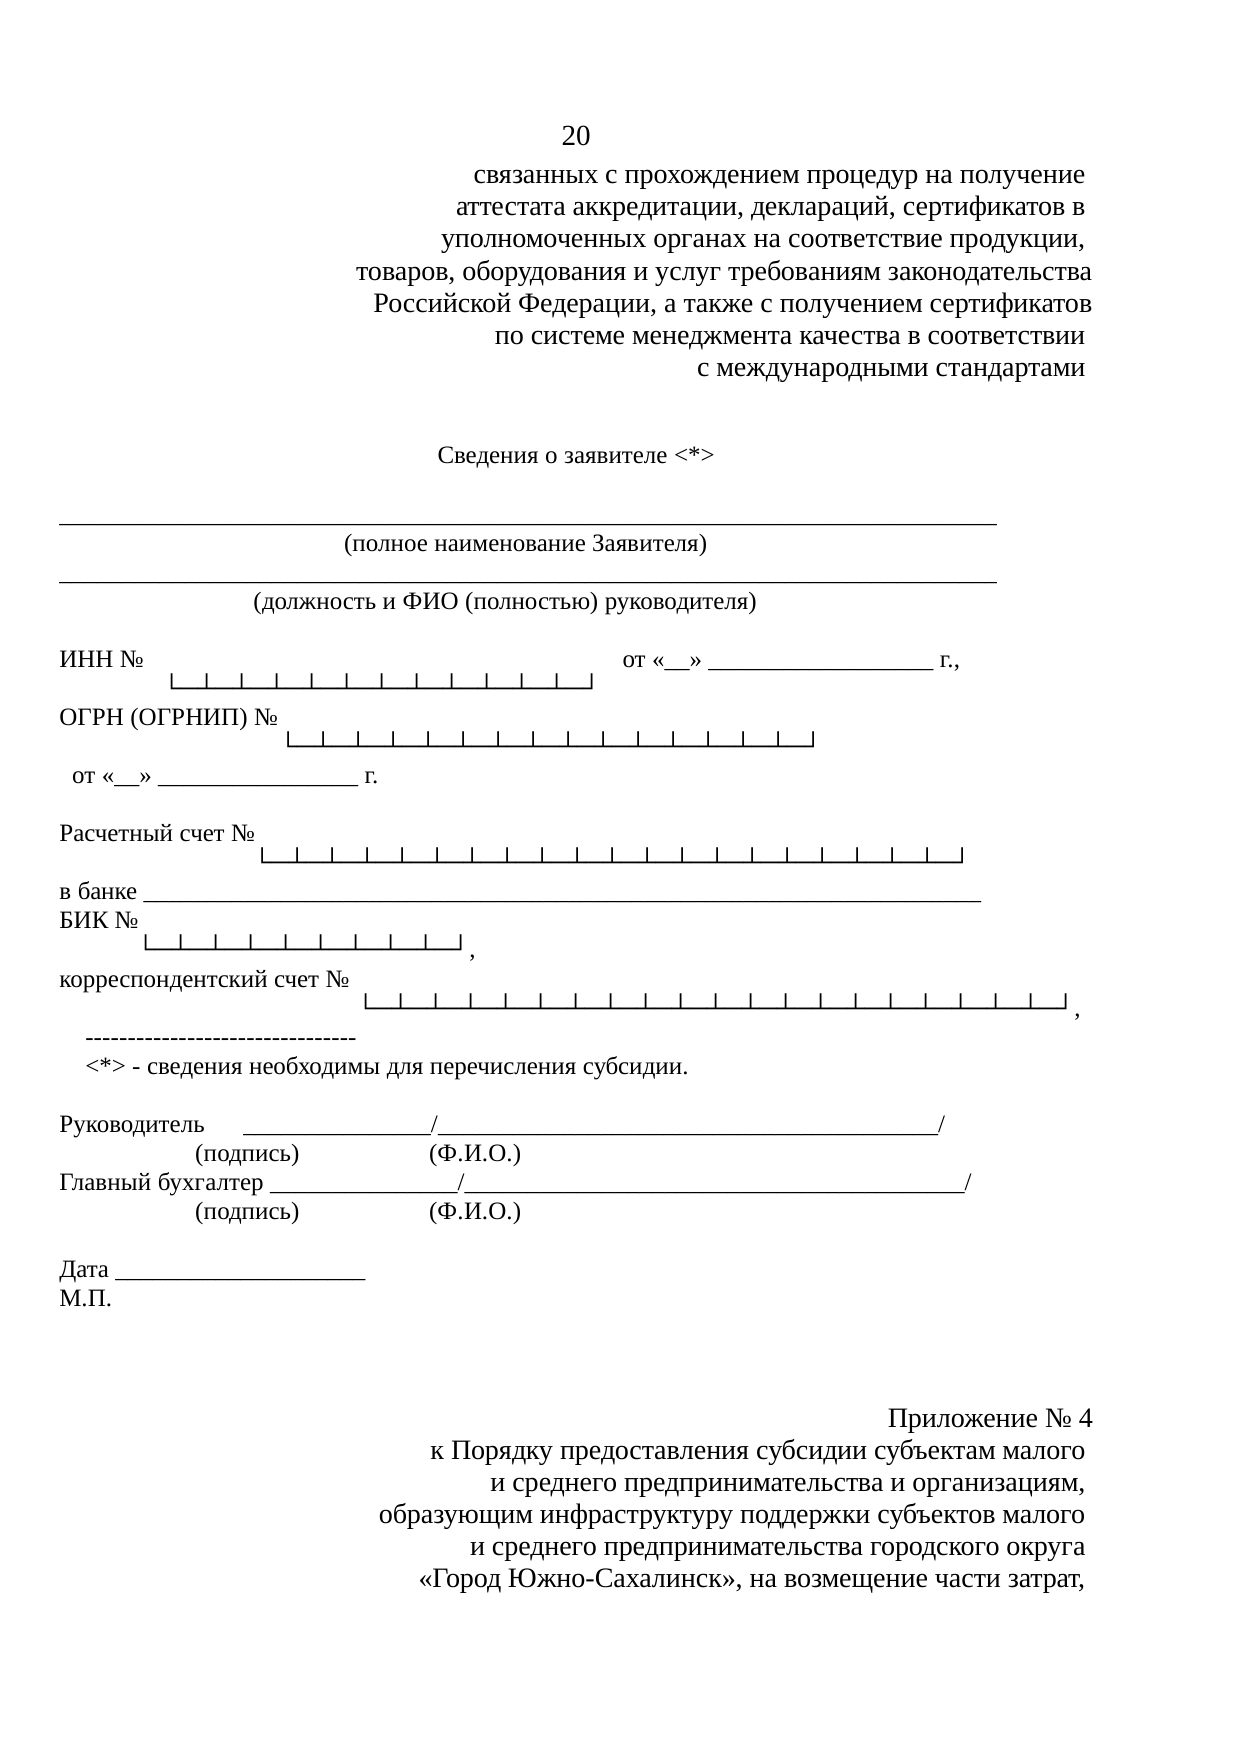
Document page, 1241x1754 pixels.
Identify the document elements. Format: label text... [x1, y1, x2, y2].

text «Город Южно-Сахалинск», на возмещение части затрат, [59, 1562, 1093, 1594]
text (полное наименование Заявителя) [59, 527, 1093, 557]
text <*> - сведения необходимы для перечисления субсидии. [59, 1051, 1093, 1080]
text в банке ___________________________________________________________________ [59, 876, 1093, 905]
text уполномоченных органах на соответствие продукции, [59, 222, 1093, 254]
text ИНН № от «__» __________________ г., [59, 644, 1093, 673]
text (подпись) (Ф.И.О.) [59, 1138, 1093, 1167]
text └─┴─┴─┴─┴─┴─┴─┴─┴─┘, [59, 934, 1093, 963]
text БИК № [59, 905, 1093, 934]
text Главный бухгалтер _______________/________________________________________/ [59, 1167, 1093, 1196]
text └─┴─┴─┴─┴─┴─┴─┴─┴─┴─┴─┴─┴─┴─┴─┴─┴─┴─┴─┴─┘, [59, 992, 1093, 1022]
text (должность и ФИО (полностью) руководителя) [59, 586, 1093, 615]
text связанных с прохождением процедур на получение [59, 158, 1093, 190]
text и среднего предпринимательства и организациям, [59, 1466, 1093, 1498]
text корреспондентский счет № [59, 963, 1093, 992]
text └─┴─┴─┴─┴─┴─┴─┴─┴─┴─┴─┴─┴─┴─┴─┘ [59, 731, 1093, 760]
text ___________________________________________________________________________ [59, 498, 1093, 527]
text Сведения о заявителе <*> [59, 440, 1093, 469]
text ОГРН (ОГРНИП) № [59, 702, 1093, 731]
text Руководитель _______________/________________________________________/ [59, 1109, 1093, 1138]
text Расчетный счет № [59, 818, 1093, 847]
text с международными стандартами [59, 350, 1093, 382]
text по системе менеджмента качества в соответствии [59, 318, 1093, 350]
text (подпись) (Ф.И.О.) [59, 1196, 1093, 1225]
text к Порядку предоставления субсидии субъектам малого [59, 1433, 1093, 1466]
text аттестата аккредитации, деклараций, сертификатов в [59, 190, 1093, 222]
text М.П. [59, 1283, 1093, 1312]
text └─┴─┴─┴─┴─┴─┴─┴─┴─┴─┴─┴─┘ [59, 673, 1093, 702]
text ___________________________________________________________________________ [59, 557, 1093, 586]
text Приложение № 4 [59, 1401, 1093, 1433]
text └─┴─┴─┴─┴─┴─┴─┴─┴─┴─┴─┴─┴─┴─┴─┴─┴─┴─┴─┴─┘ [59, 847, 1093, 876]
text от «__» ________________ г. [59, 760, 1093, 789]
text Российской Федерации, а также с получением сертификатов [59, 286, 1093, 318]
text и среднего предпринимательства городского округа [59, 1530, 1093, 1562]
text Дата ____________________ [59, 1254, 1093, 1283]
text товаров, оборудования и услуг требованиям законодательства [59, 254, 1093, 286]
text -------------------------------- [59, 1022, 1093, 1051]
text образующим инфраструктуру поддержки субъектов малого [59, 1498, 1093, 1530]
